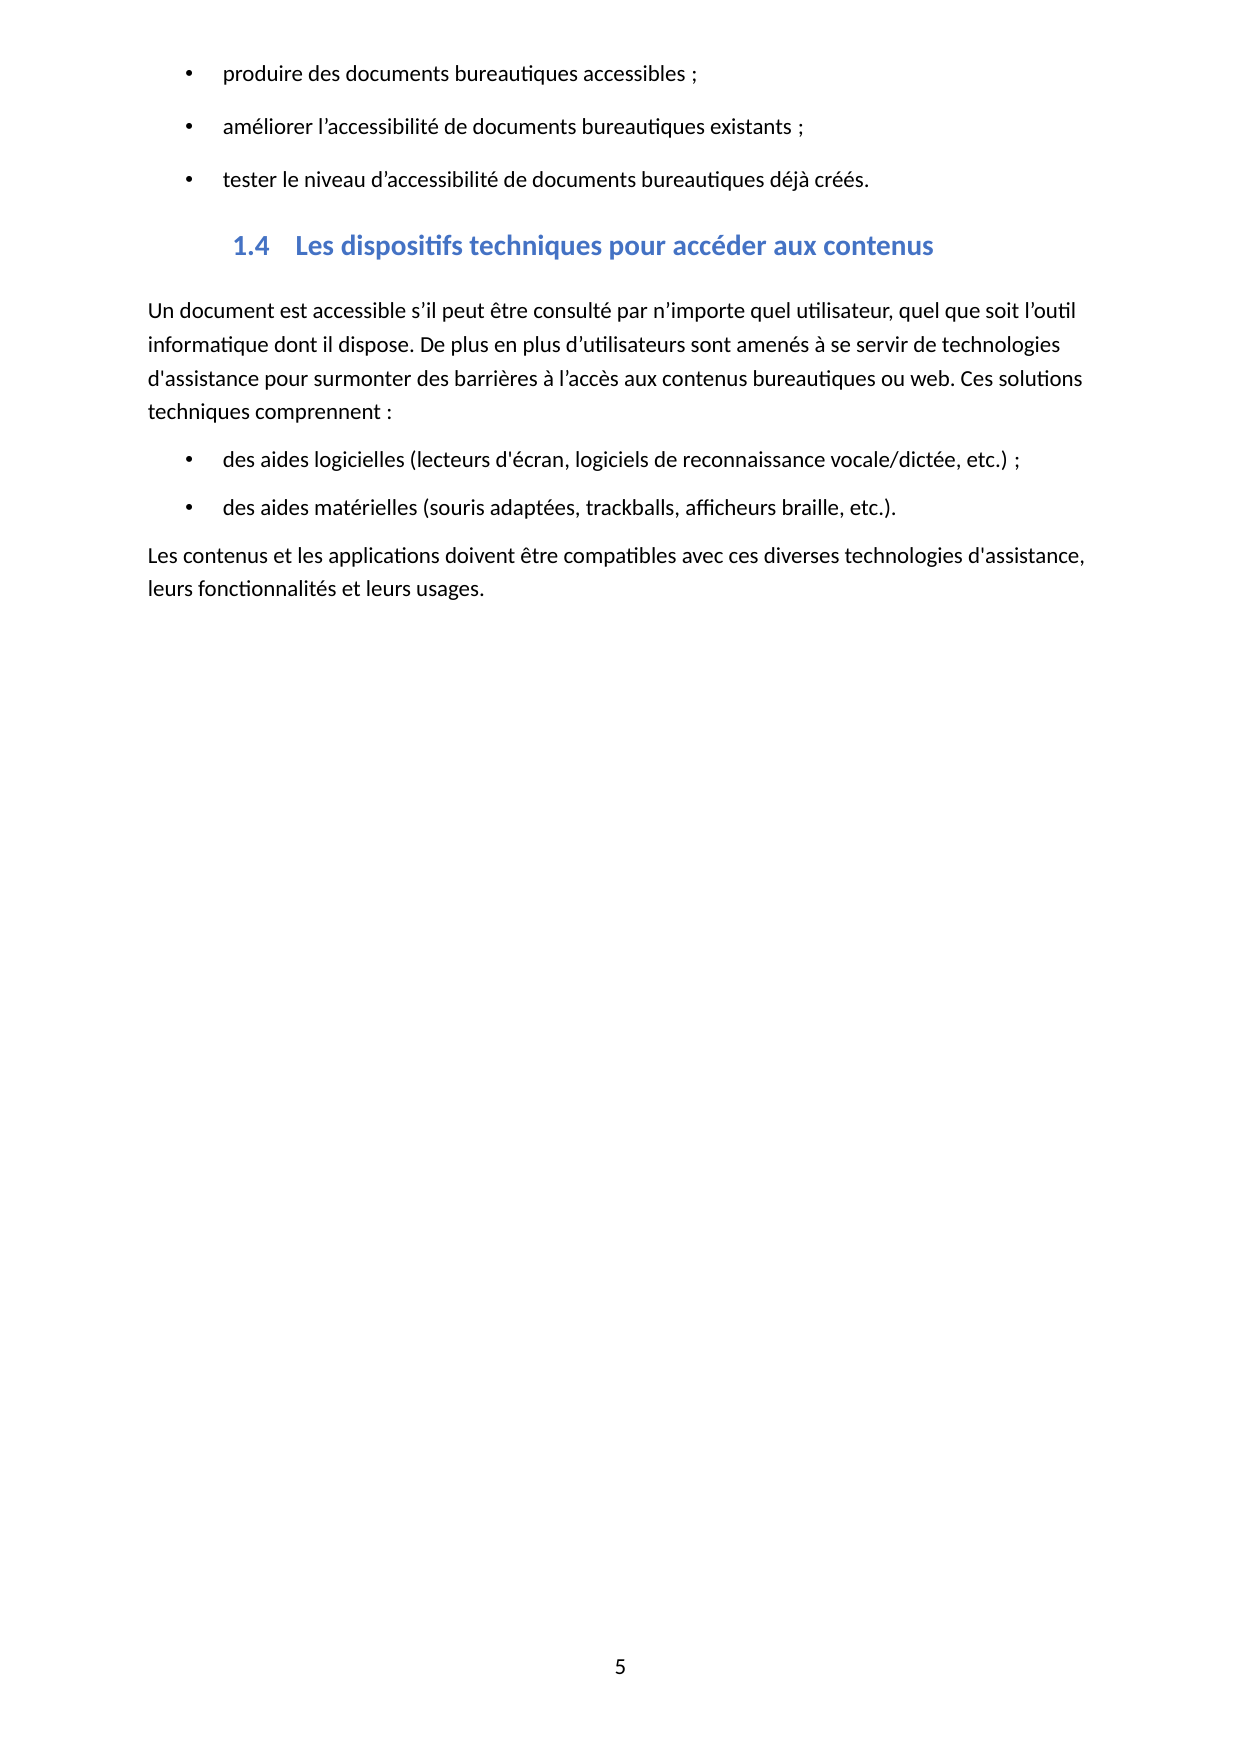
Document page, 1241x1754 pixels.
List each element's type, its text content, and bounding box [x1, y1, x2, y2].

list des aides matérielles (souris adaptées, trackballs, afficheurs braille, etc.). [185, 493, 1093, 522]
list tester le niveau d’accessibilité de documents bureautiques déjà créés. [185, 165, 1093, 193]
subtitle Les dispositifs techniques pour accéder aux contenus [226, 227, 1093, 262]
list des aides logicielles (lecteurs d'écran, logiciels de reconnaissance vocale/dictée, etc.) ; [185, 445, 1093, 473]
list produire des documents bureautiques accessibles ; [185, 59, 1093, 87]
text Un document est accessible s’il peut être consulté par n’importe quel utilisateur, quel que soit l’outil informatique dont il dispose. De plus en plus d’utilisateurs sont amenés à se servir de technologies d'assistance pour surmonter des barrières à l’accès aux contenus bureautiques ou web. Ces solutions techniques comprennent : [148, 297, 1093, 425]
text Les contenus et les applications doivent être compatibles avec ces diverses technologies d'assistance, leurs fonctionnalités et leurs usages. [148, 542, 1093, 602]
list améliorer l’accessibilité de documents bureautiques existants ; [185, 112, 1093, 140]
